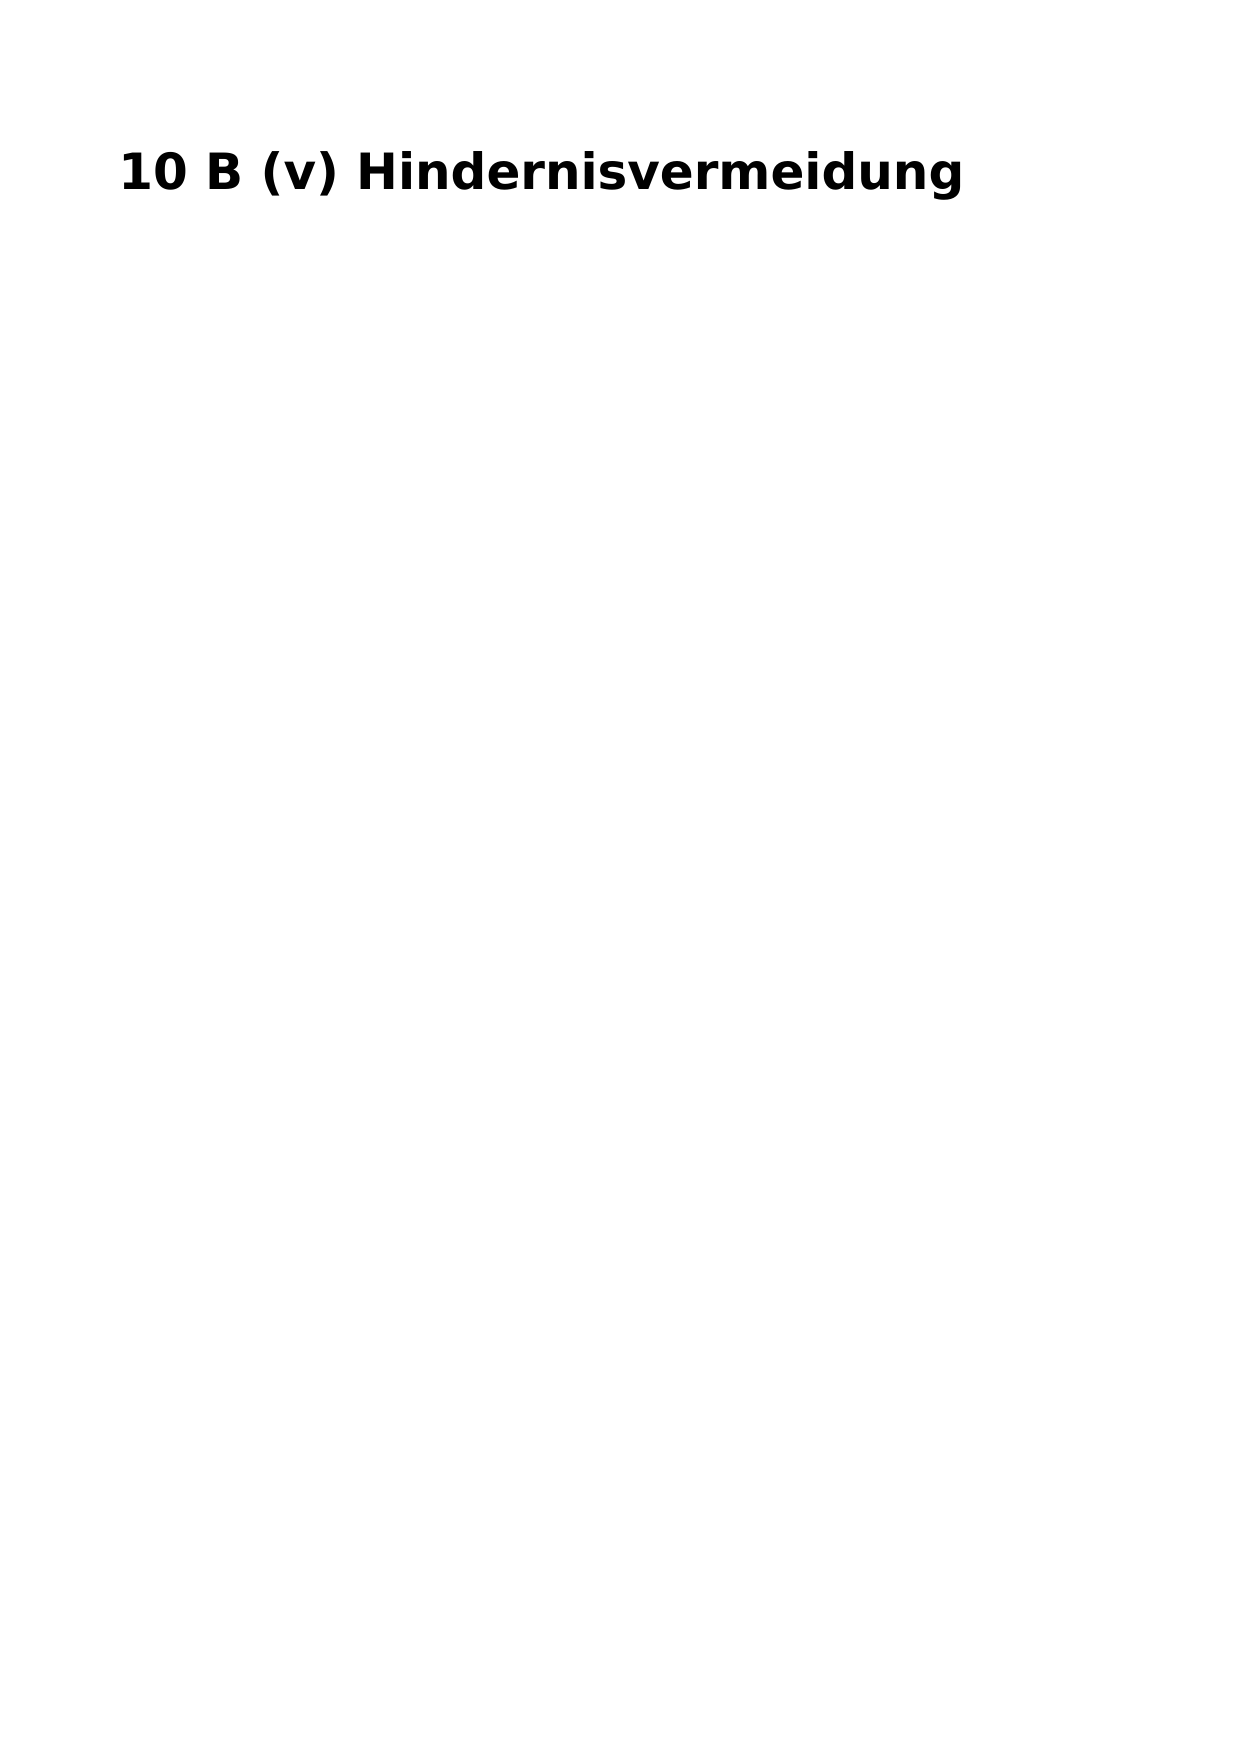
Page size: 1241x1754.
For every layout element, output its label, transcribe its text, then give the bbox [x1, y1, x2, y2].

subtitle 10 B (v) Hindernisvermeidung [118, 143, 1122, 201]
